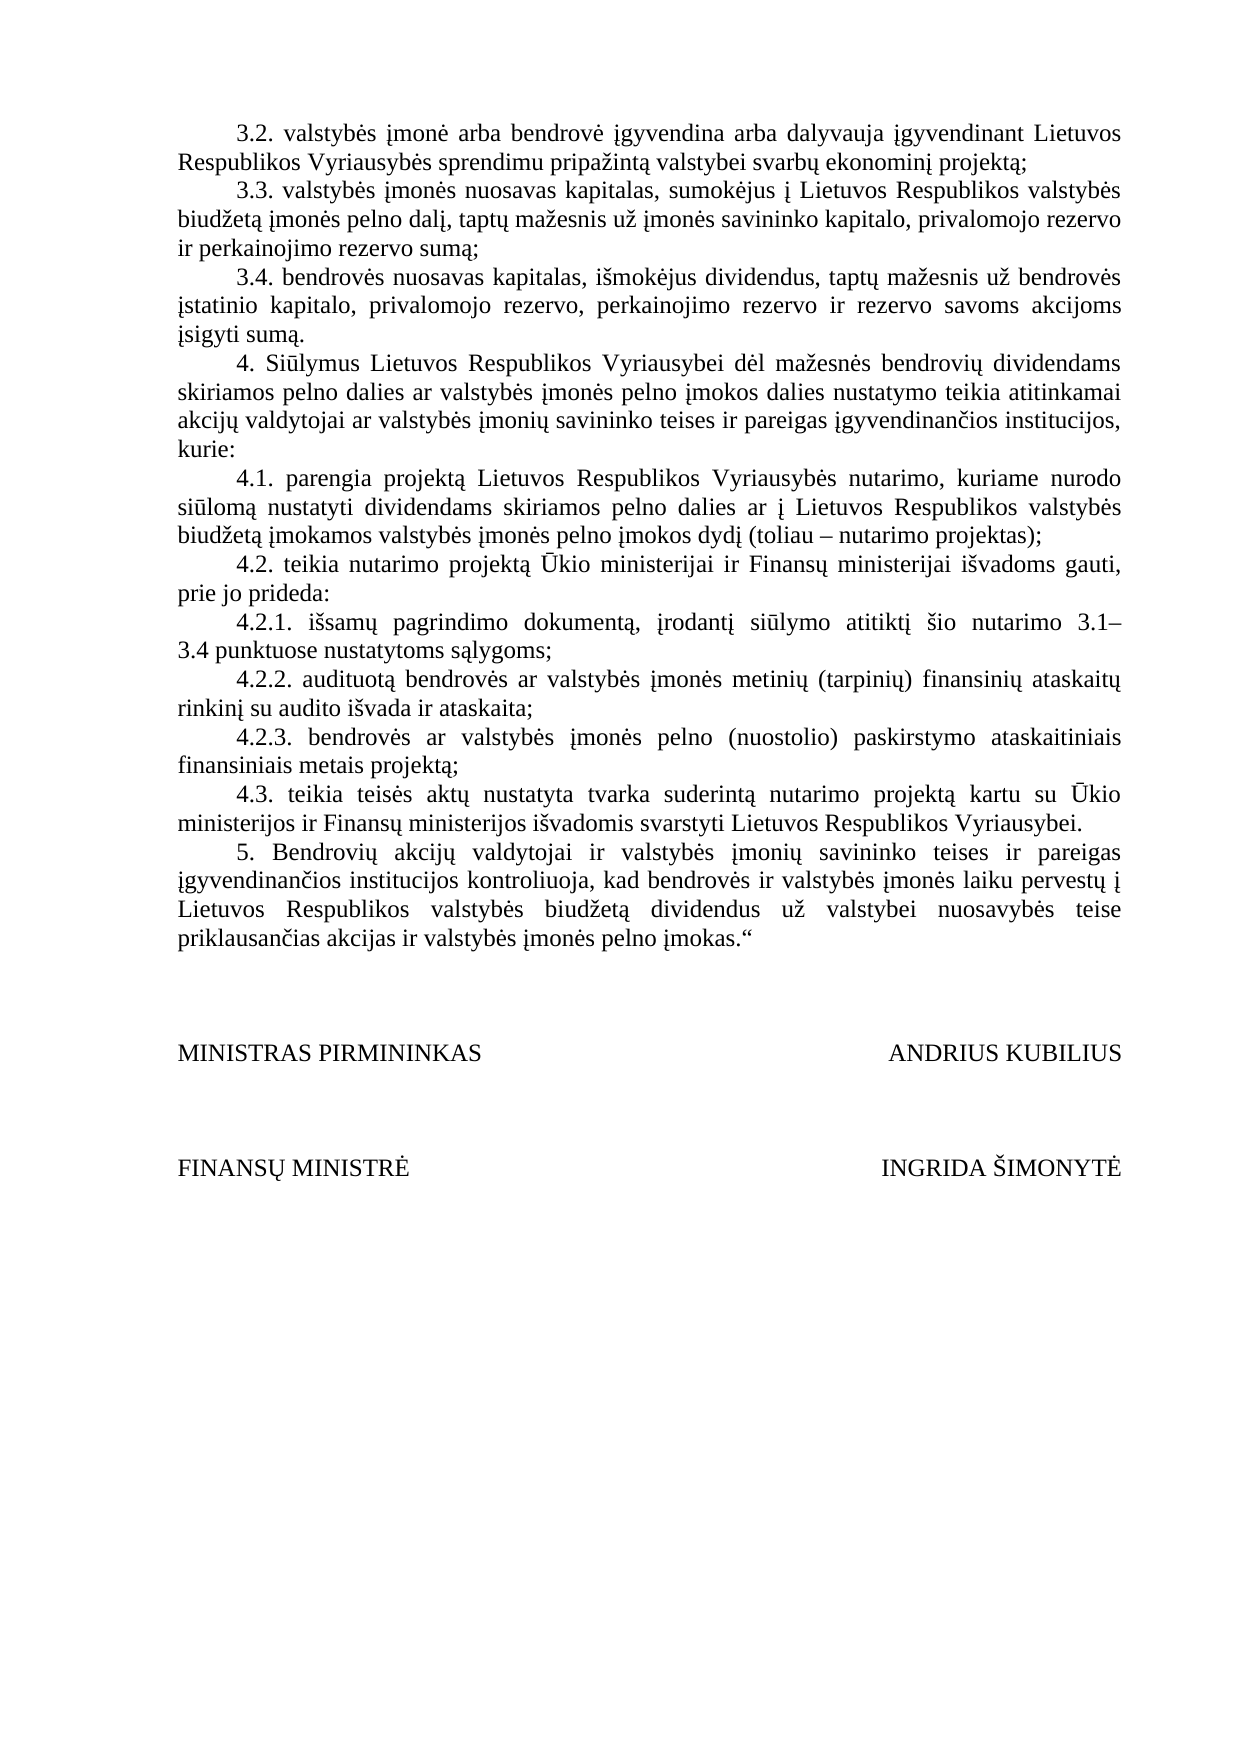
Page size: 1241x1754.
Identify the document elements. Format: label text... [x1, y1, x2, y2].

text 3.4. bendrovės nuosavas kapitalas, išmokėjus dividendus, taptų mažesnis už bendrovės įstatinio kapitalo, privalomojo rezervo, perkainojimo rezervo ir rezervo savoms akcijoms įsigyti sumą. [177, 262, 1122, 348]
text 4.1. parengia projektą Lietuvos Respublikos Vyriausybės nutarimo, kuriame nurodo siūlomą nustatyti dividendams skiriamos pelno dalies ar į Lietuvos Respublikos valstybės biudžetą įmokamos valstybės įmonės pelno įmokos dydį (toliau – nutarimo projektas); [177, 463, 1122, 549]
text MINISTRAS PIRMININKAS ANDRIUS KUBILIUS [177, 1038, 1122, 1067]
text 4.3. teikia teisės aktų nustatyta tvarka suderintą nutarimo projektą kartu su Ūkio ministerijos ir Finansų ministerijos išvadomis svarstyti Lietuvos Respublikos Vyriausybei. [177, 779, 1122, 837]
text 4.2.3. bendrovės ar valstybės įmonės pelno (nuostolio) paskirstymo ataskaitiniais finansiniais metais projektą; [177, 722, 1122, 779]
text 5. Bendrovių akcijų valdytojai ir valstybės įmonių savininko teises ir pareigas įgyvendinančios institucijos kontroliuoja, kad bendrovės ir valstybės įmonės laiku pervestų į Lietuvos Respublikos valstybės biudžetą dividendus už valstybei nuosavybės teise priklausančias akcijas ir valstybės įmonės pelno įmokas.“ [177, 837, 1122, 952]
text 4.2.2. audituotą bendrovės ar valstybės įmonės metinių (tarpinių) finansinių ataskaitų rinkinį su audito išvada ir ataskaita; [177, 664, 1122, 722]
text 4. Siūlymus Lietuvos Respublikos Vyriausybei dėl mažesnės bendrovių dividendams skiriamos pelno dalies ar valstybės įmonės pelno įmokos dalies nustatymo teikia atitinkamai akcijų valdytojai ar valstybės įmonių savininko teises ir pareigas įgyvendinančios institucijos, kurie: [177, 348, 1122, 463]
text 4.2.1. išsamų pagrindimo dokumentą, įrodantį siūlymo atitiktį šio nutarimo 3.1–3.4 punktuose nustatytoms sąlygoms; [177, 607, 1122, 664]
text 3.2. valstybės įmonė arba bendrovė įgyvendina arba dalyvauja įgyvendinant Lietuvos Respublikos Vyriausybės sprendimu pripažintą valstybei svarbų ekonominį projektą; [177, 118, 1122, 176]
text 4.2. teikia nutarimo projektą Ūkio ministerijai ir Finansų ministerijai išvadoms gauti, prie jo prideda: [177, 549, 1122, 607]
text 3.3. valstybės įmonės nuosavas kapitalas, sumokėjus į Lietuvos Respublikos valstybės biudžetą įmonės pelno dalį, taptų mažesnis už įmonės savininko kapitalo, privalomojo rezervo ir perkainojimo rezervo sumą; [177, 176, 1122, 262]
text FINANSŲ MINISTRĖ INGRIDA ŠIMONYTĖ [177, 1153, 1122, 1182]
